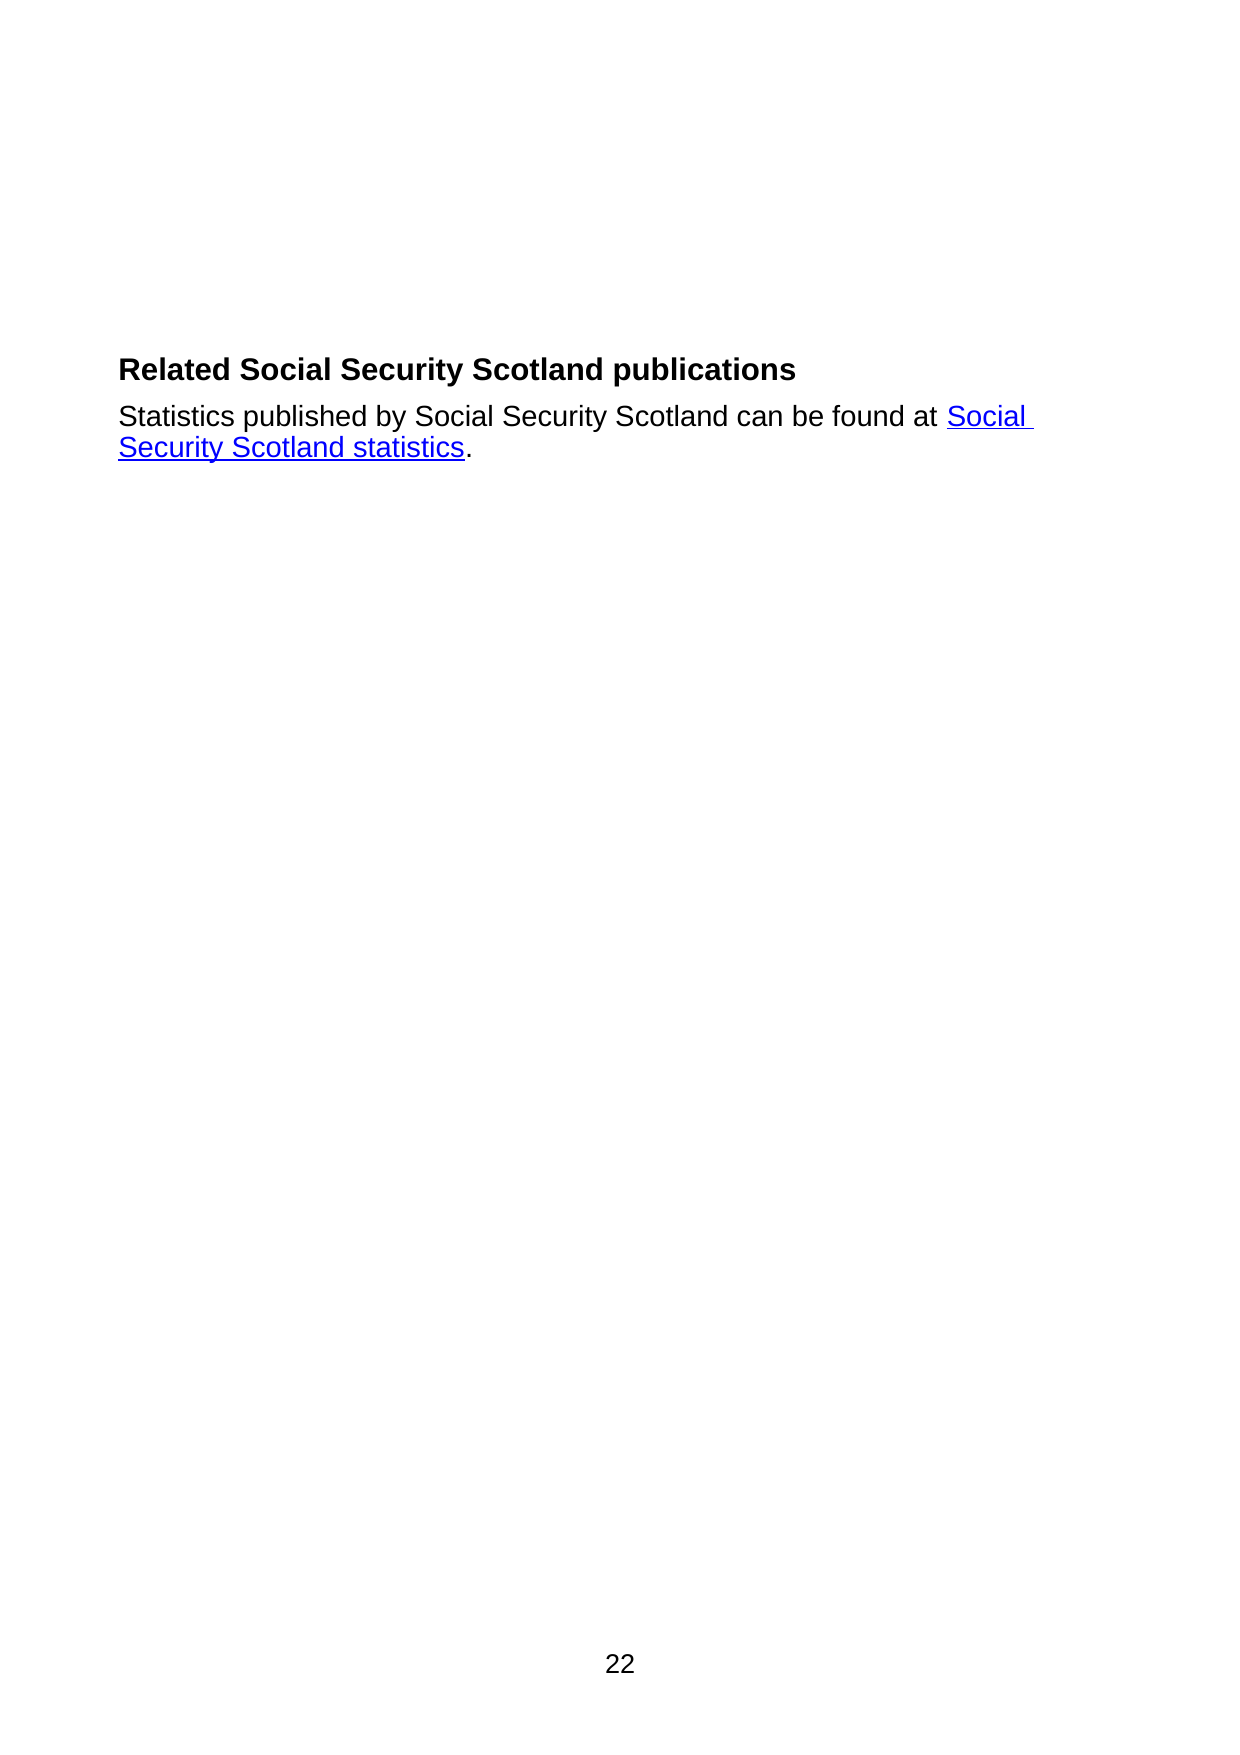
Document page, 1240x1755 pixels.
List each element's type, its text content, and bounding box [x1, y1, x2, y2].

subtitle Related Social Security Scotland publications [118, 347, 1121, 388]
text Statistics published by Social Security Scotland can be found at Social Security Scotland statistics. [118, 401, 1121, 463]
